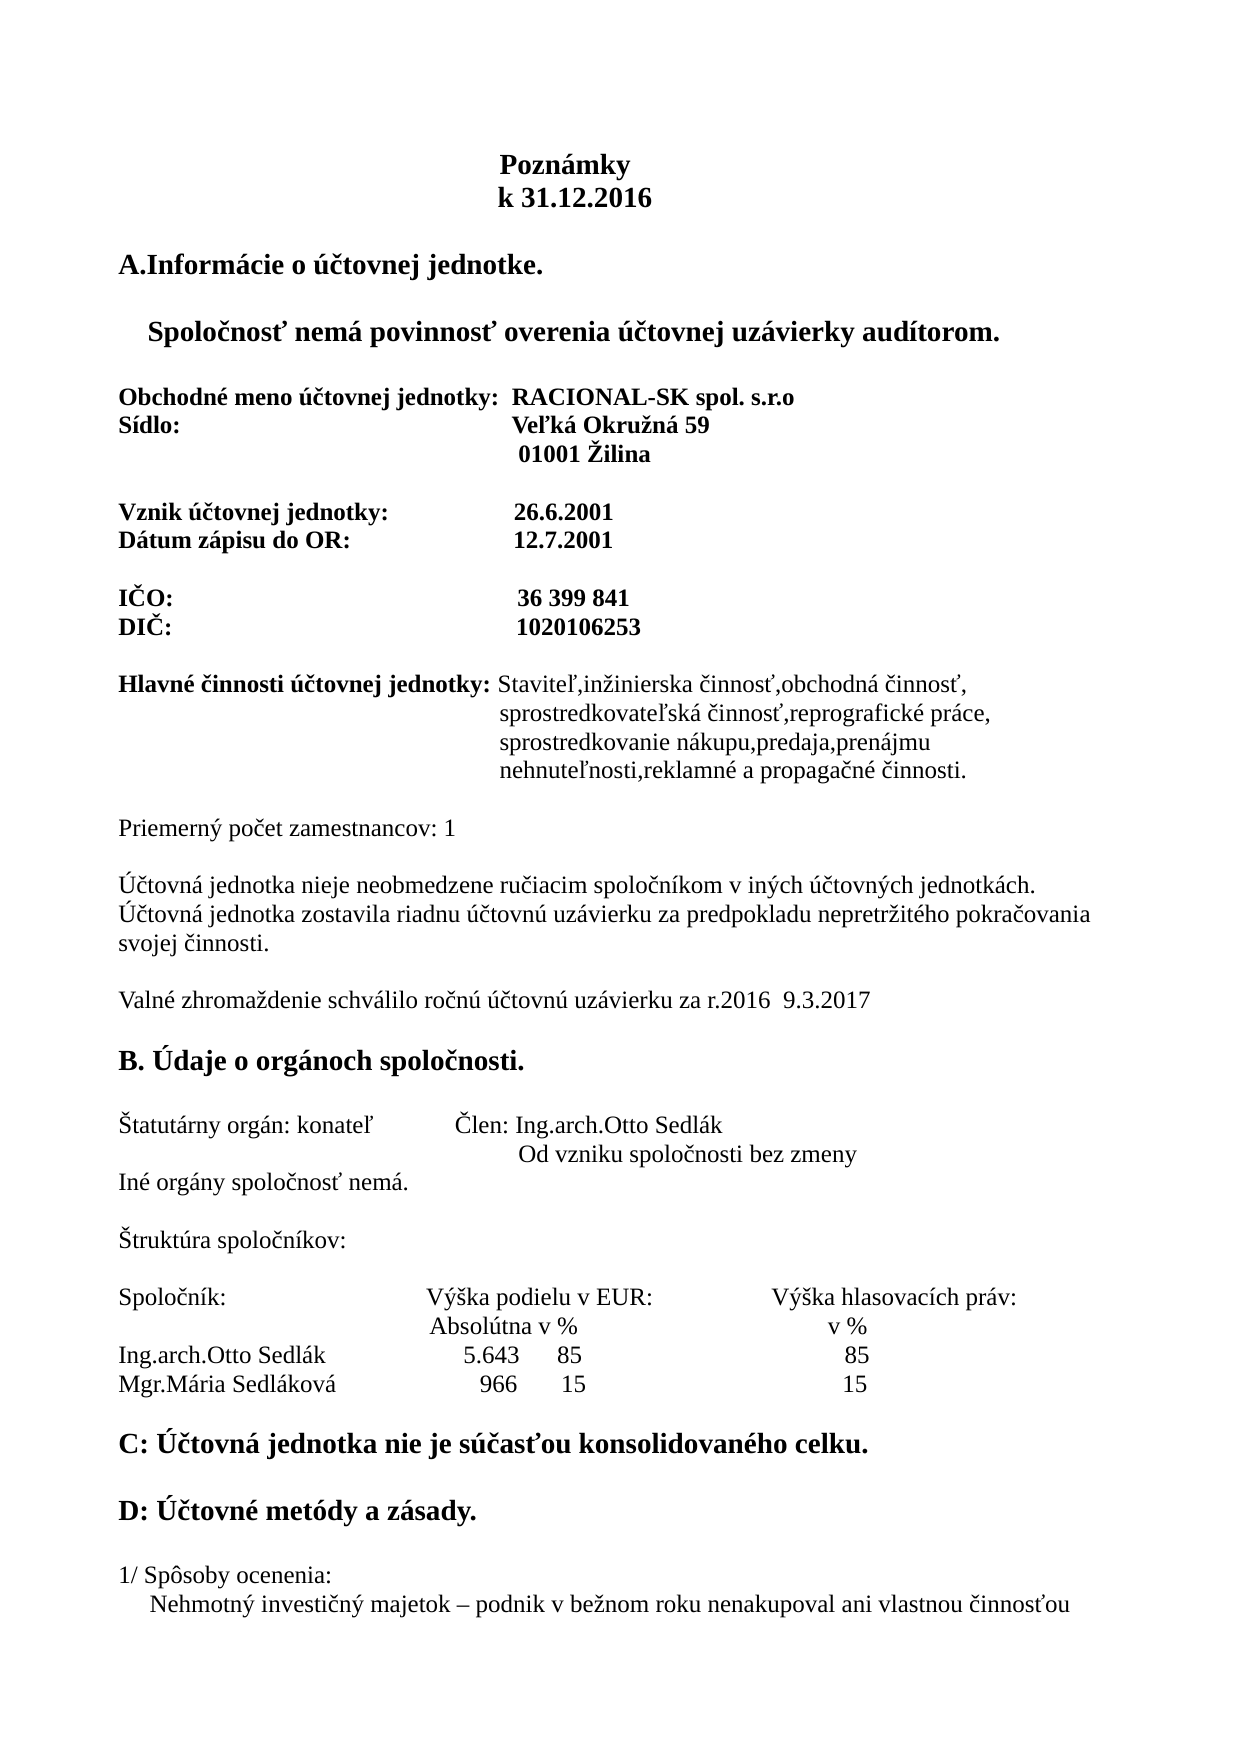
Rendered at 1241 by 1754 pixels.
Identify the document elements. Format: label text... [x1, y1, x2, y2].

text k 31.12.2016 [118, 180, 1122, 214]
text DIČ: 1020106253 [118, 612, 1122, 640]
text Mgr.Mária Sedláková 966 15 15 [118, 1369, 1122, 1397]
text Ing.arch.Otto Sedlák 5.643 85 85 [118, 1340, 1122, 1369]
text C: Účtovná jednotka nie je súčasťou konsolidovaného celku. [118, 1426, 1122, 1460]
text Spoločník: Výška podielu v EUR: Výška hlasovacích práv: [118, 1282, 1122, 1311]
text Účtovná jednotka zostavila riadnu účtovnú uzávierku za predpokladu nepretržitého pokračovania [118, 899, 1122, 928]
text 1/ Spôsoby ocenenia: [118, 1560, 1122, 1589]
text IČO: 36 399 841 [118, 583, 1122, 612]
text sprostredkovanie nákupu,predaja,prenájmu [118, 727, 1122, 755]
text Absolútna v % v % [118, 1311, 1122, 1340]
text nehnuteľnosti,reklamné a propagačné činnosti. [118, 755, 1122, 784]
text Účtovná jednotka nieje neobmedzene ručiacim spoločníkom v iných účtovných jednotkách. [118, 870, 1122, 899]
text Priemerný počet zamestnancov: 1 [118, 813, 1122, 842]
text Hlavné činnosti účtovnej jednotky: Staviteľ,inžinierska činnosť,obchodná činnosť, [118, 669, 1122, 698]
text Štruktúra spoločníkov: [118, 1225, 1122, 1254]
text Štatutárny orgán: konateľ Člen: Ing.arch.Otto Sedlák [118, 1110, 1122, 1139]
text Od vzniku spoločnosti bez zmeny [118, 1139, 1122, 1167]
text Valné zhromaždenie schválilo ročnú účtovnú uzávierku za r.2016 9.3.2017 [118, 985, 1122, 1014]
text Sídlo: Veľká Okružná 59 [118, 410, 1122, 439]
text svojej činnosti. [118, 928, 1122, 957]
text A.Informácie o účtovnej jednotke. [118, 247, 1122, 281]
text Iné orgány spoločnosť nemá. [118, 1167, 1122, 1196]
text Vznik účtovnej jednotky: 26.6.2001 [118, 497, 1122, 525]
text B. Údaje o orgánoch spoločnosti. [118, 1043, 1122, 1076]
text Obchodné meno účtovnej jednotky: RACIONAL-SK spol. s.r.o [118, 382, 1122, 410]
text Dátum zápisu do OR: 12.7.2001 [118, 525, 1122, 554]
text Nehmotný investičný majetok – podnik v bežnom roku nenakupoval ani vlastnou činnosťou [118, 1589, 1122, 1618]
text Spoločnosť nemá povinnosť overenia účtovnej uzávierky audítorom. [118, 314, 1122, 348]
text 01001 Žilina [118, 439, 1122, 468]
text D: Účtovné metódy a zásady. [118, 1493, 1122, 1527]
text sprostredkovateľská činnosť,reprografické práce, [118, 698, 1122, 727]
text Poznámky [118, 147, 1122, 180]
